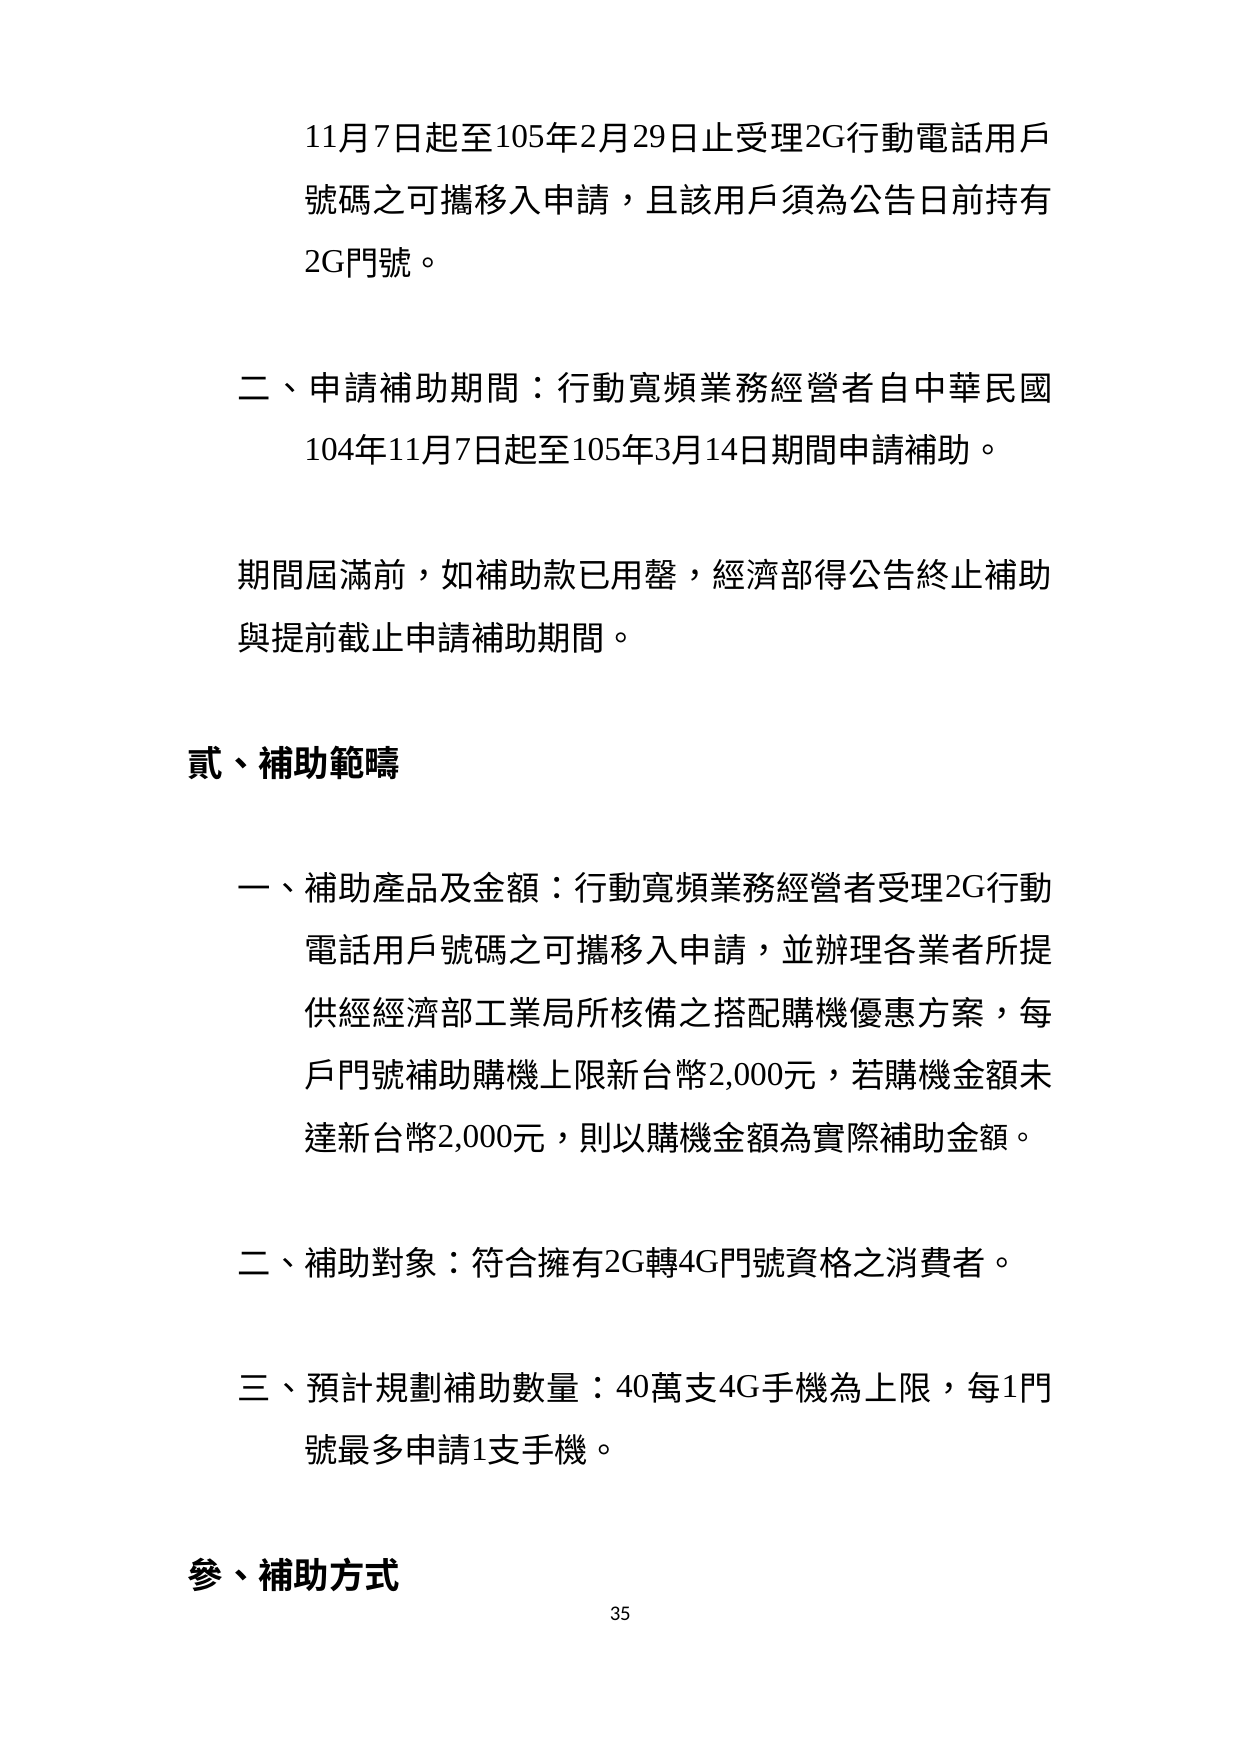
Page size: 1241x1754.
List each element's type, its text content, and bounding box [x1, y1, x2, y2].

text 參、補助方式 [187, 1532, 1053, 1594]
text 二、申請補助期間：行動寬頻業務經營者自中華民國104年11月7日起至105年3月14日期間申請補助。 [237, 344, 1053, 469]
text 三、預計規劃補助數量：40萬支4G手機為上限，每1門號最多申請1支手機。 [237, 1344, 1053, 1469]
text 貳、補助範疇 [187, 719, 1053, 782]
text 11月7日起至105年2月29日止受理2G行動電話用戶號碼之可攜移入申請，且該用戶須為公告日前持有2G門號。 [237, 94, 1053, 282]
text 期間屆滿前，如補助款已用罄，經濟部得公告終止補助與提前截止申請補助期間。 [237, 532, 1053, 657]
text 一、補助產品及金額：行動寬頻業務經營者受理2G行動電話用戶號碼之可攜移入申請，並辦理各業者所提供經經濟部工業局所核備之搭配購機優惠方案，每戶門號補助購機上限新台幣2,000元，若購機金額未達新台幣2,000元，則以購機金額為實際補助金額。 [237, 844, 1053, 1157]
text 二、補助對象：符合擁有2G轉4G門號資格之消費者。 [237, 1219, 1053, 1282]
